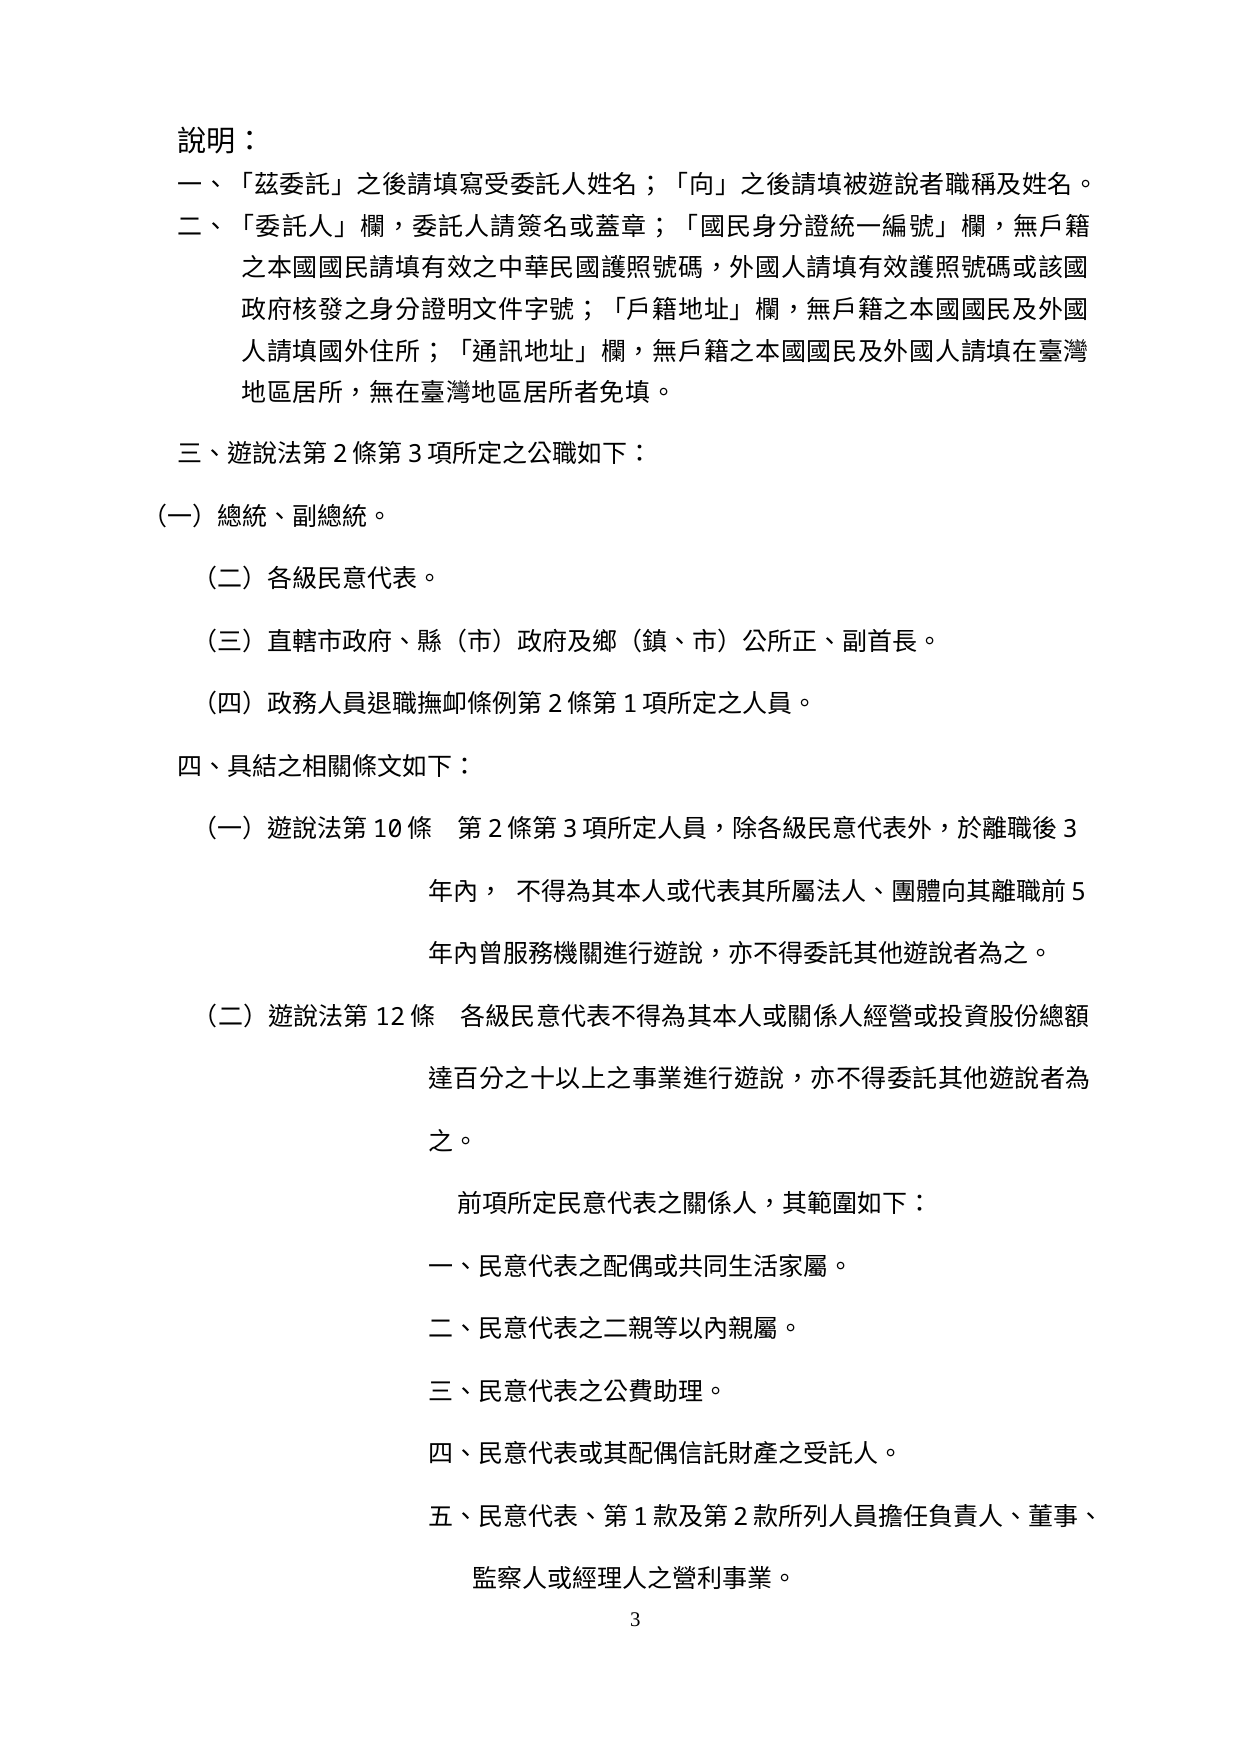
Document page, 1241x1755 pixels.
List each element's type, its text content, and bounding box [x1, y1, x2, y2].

text 五、民意代表、第1款及第2款所列人員擔任負責人、董事、監察人或經理人之營利事業。 [428, 1472, 1093, 1597]
text 二、民意代表之二親等以內親屬。 [251, 1285, 1093, 1347]
text （二）遊說法第12條 各級民意代表不得為其本人或關係人經營或投資股份總額達百分之十以上之事業進行遊說，亦不得委託其他遊說者為之。 [177, 972, 1093, 1160]
text 說明： [177, 97, 1093, 160]
text 二、「委託人」欄，委託人請簽名或蓋章；「國民身分證統一編號」欄，無戶籍之本國國民請填有效之中華民國護照號碼，外國人請填有效護照號碼或該國政府核發之身分證明文件字號；「戶籍地址」欄，無戶籍之本國國民及外國人請填國外住所；「通訊地址」欄，無戶籍之本國國民及外國人請填在臺灣地區居所，無在臺灣地區居所者免填。 [177, 202, 1093, 410]
text （二）各級民意代表。 [177, 535, 1093, 597]
text （三）直轄市政府、縣（市）政府及鄉（鎮、市）公所正、副首長。 [177, 597, 1093, 660]
text 一、「茲委託」之後請填寫受委託人姓名；「向」之後請填被遊說者職稱及姓名。 [177, 160, 1093, 202]
text （一）遊說法第10條 第2條第3項所定人員，除各級民意代表外，於離職後3年內， 不得為其本人或代表其所屬法人、團體向其離職前5年內曾服務機關進行遊說，亦不得委託其他遊說者為之。 [177, 785, 1093, 972]
text （一）總統、副總統。 [127, 472, 1093, 535]
text 一、民意代表之配偶或共同生活家屬。 [200, 1222, 1090, 1285]
text 四、民意代表或其配偶信託財產之受託人。 [251, 1410, 1093, 1472]
text 前項所定民意代表之關係人，其範圍如下： [200, 1160, 1090, 1222]
text （四）政務人員退職撫卹條例第2條第1項所定之人員。 [177, 660, 1093, 722]
text 四、具結之相關條文如下： [177, 722, 1093, 785]
text 三、遊說法第2條第3項所定之公職如下： [177, 410, 1093, 472]
text 三、民意代表之公費助理。 [251, 1347, 1093, 1410]
